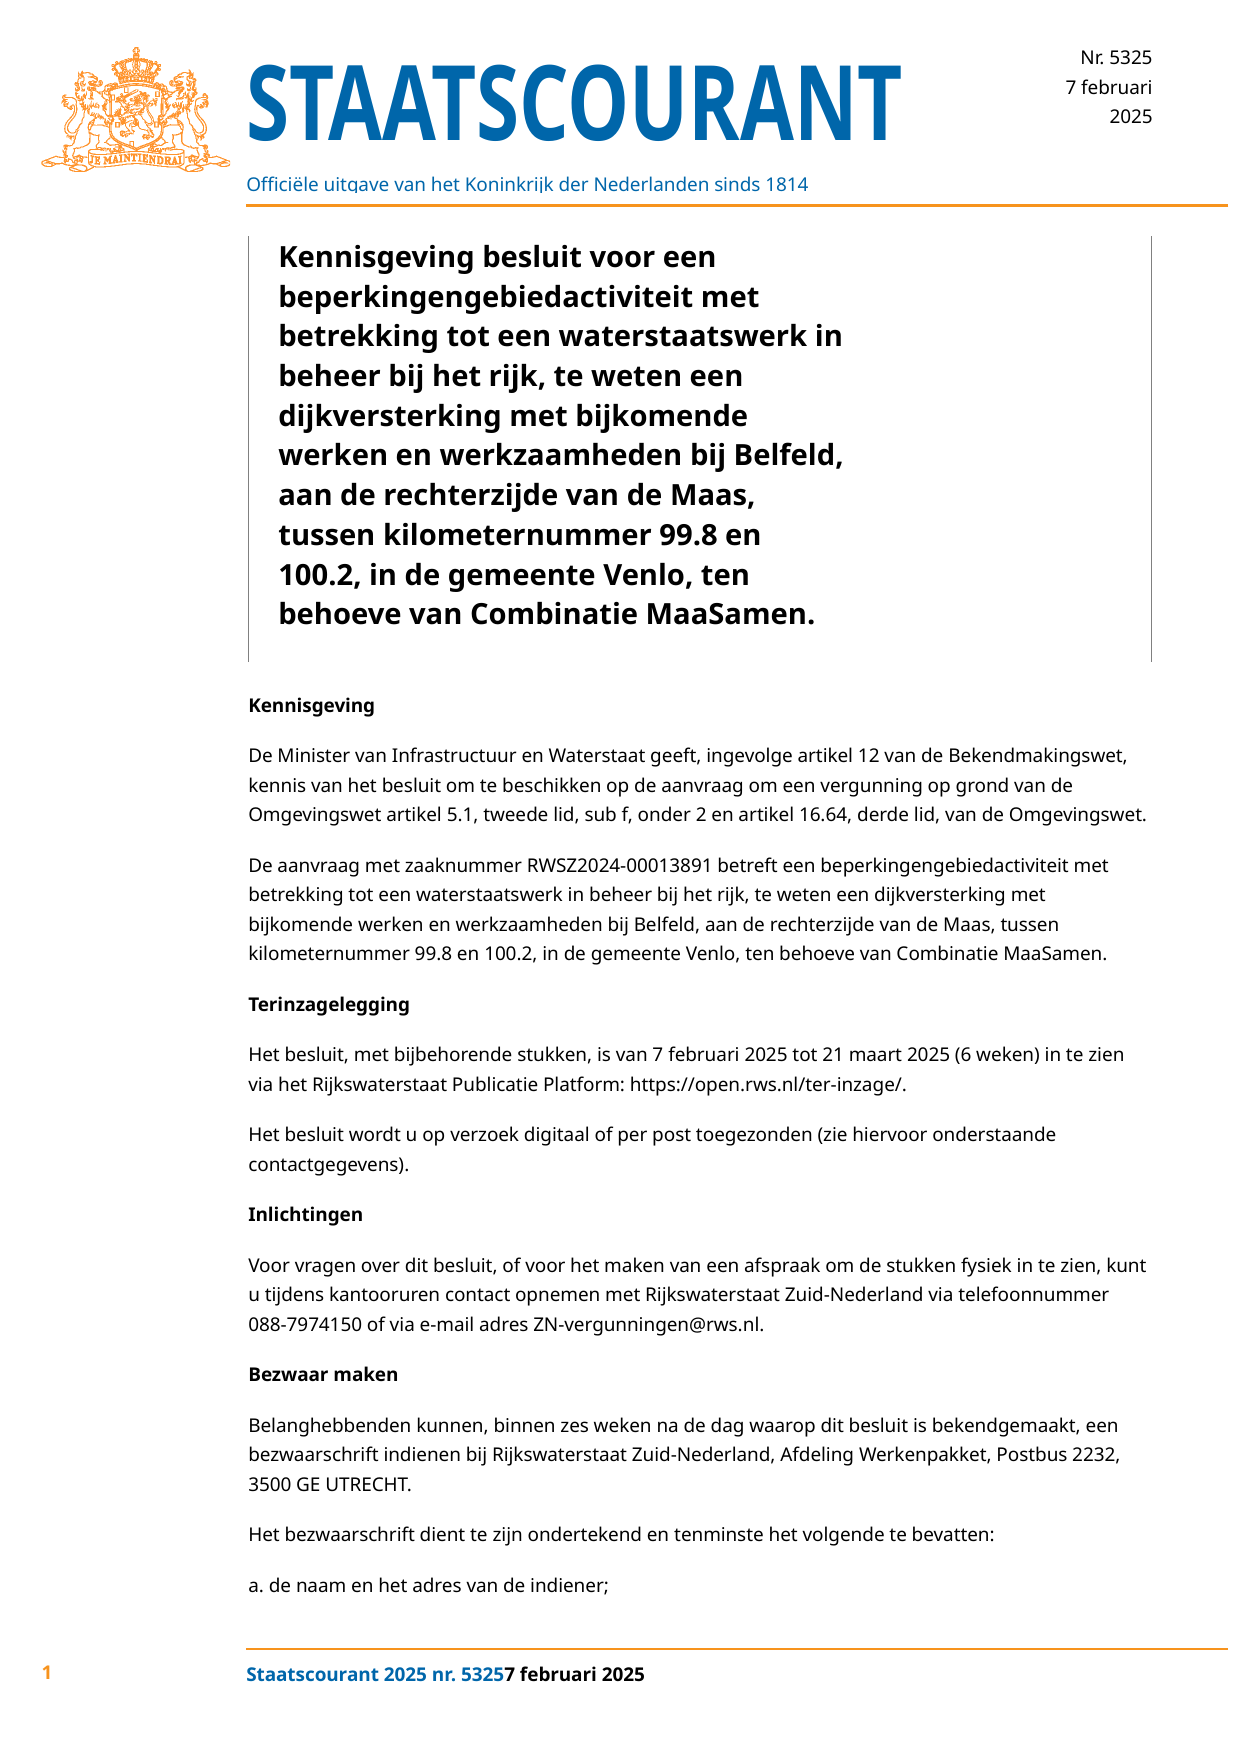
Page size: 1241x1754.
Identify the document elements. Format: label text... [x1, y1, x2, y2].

text Het bezwaarschrift dient te zijn ondertekend en tenminste het volgende te bevatten: [248, 1521, 1152, 1547]
table_header [850, 236, 912, 413]
picture [41, 47, 231, 172]
text Voor vragen over dit besluit, of voor het maken van een afspraak om de stukken fysiek in te zien, kunt u tijdens kantooruren contact opnemen met Rijkswaterstaat Zuid-Nederland via telefoonnummer 088-7974150 of via e-mail adres ZN-vergunningen@rws.nl. [248, 1252, 1152, 1337]
text Terinzagelegging [248, 991, 1152, 1017]
text a. de naam en het adres van de indiener; [248, 1572, 1152, 1597]
text De Minister van Infrastructuur en Waterstaat geeft, ingevolge artikel 12 van de Bekendmakingswet, kennis van het besluit om te beschikken op de aanvraag om een vergunning op grond van de Omgevingswet artikel 5.1, tweede lid, sub f, onder 2 en artikel 16.64, derde lid, van de Omgevingswet. [248, 742, 1152, 827]
text Kennisgeving [248, 692, 1152, 717]
text Bezwaar maken [248, 1361, 1152, 1387]
text Het besluit wordt u op verzoek digitaal of per post toegezonden (zie hiervoor onderstaande contactgegevens). [248, 1121, 1152, 1177]
text Het besluit, met bijbehorende stukken, is van 7 februari 2025 tot 21 maart 2025 (6 weken) in te zien via het Rijkswaterstaat Publicatie Platform: https://open.rws.nl/ter-inzage/. [248, 1041, 1152, 1097]
text De aanvraag met zaaknummer RWSZ2024-00013891 betreft een beperkingengebiedactiviteit met betrekking tot een waterstaatswerk in beheer bij het rijk, te weten een dijkversterking met bijkomende werken en werkzaamheden bij Belfeld, aan de rechterzijde van de Maas, tussen kilometernummer 99.8 en 100.2, in de gemeente Venlo, ten behoeve van Combinatie MaaSamen. [248, 852, 1152, 966]
text Inlichtingen [248, 1201, 1152, 1227]
table_header [1090, 236, 1151, 413]
table_header [850, 414, 1151, 662]
picture [912, 236, 1090, 414]
table_header Kennisgeving besluit voor een beperkingengebiedactiviteit met betrekking tot een waterstaatswerk in beheer bij het rijk, te weten een dijkversterking met bijkomende werken en werkzaamheden bij Belfeld, aan de rechterzijde van de Maas, tussen kilometernummer 99.8 en 100.2, in de gemeente Venlo, ten behoeve van Combinatie MaaSamen. [249, 236, 850, 662]
text Belanghebbenden kunnen, binnen zes weken na de dag waarop dit besluit is bekendgemaakt, een bezwaarschrift indienen bij Rijkswaterstaat Zuid-Nederland, Afdeling Werkenpakket, Postbus 2232, 3500 GE UTRECHT. [248, 1412, 1152, 1497]
